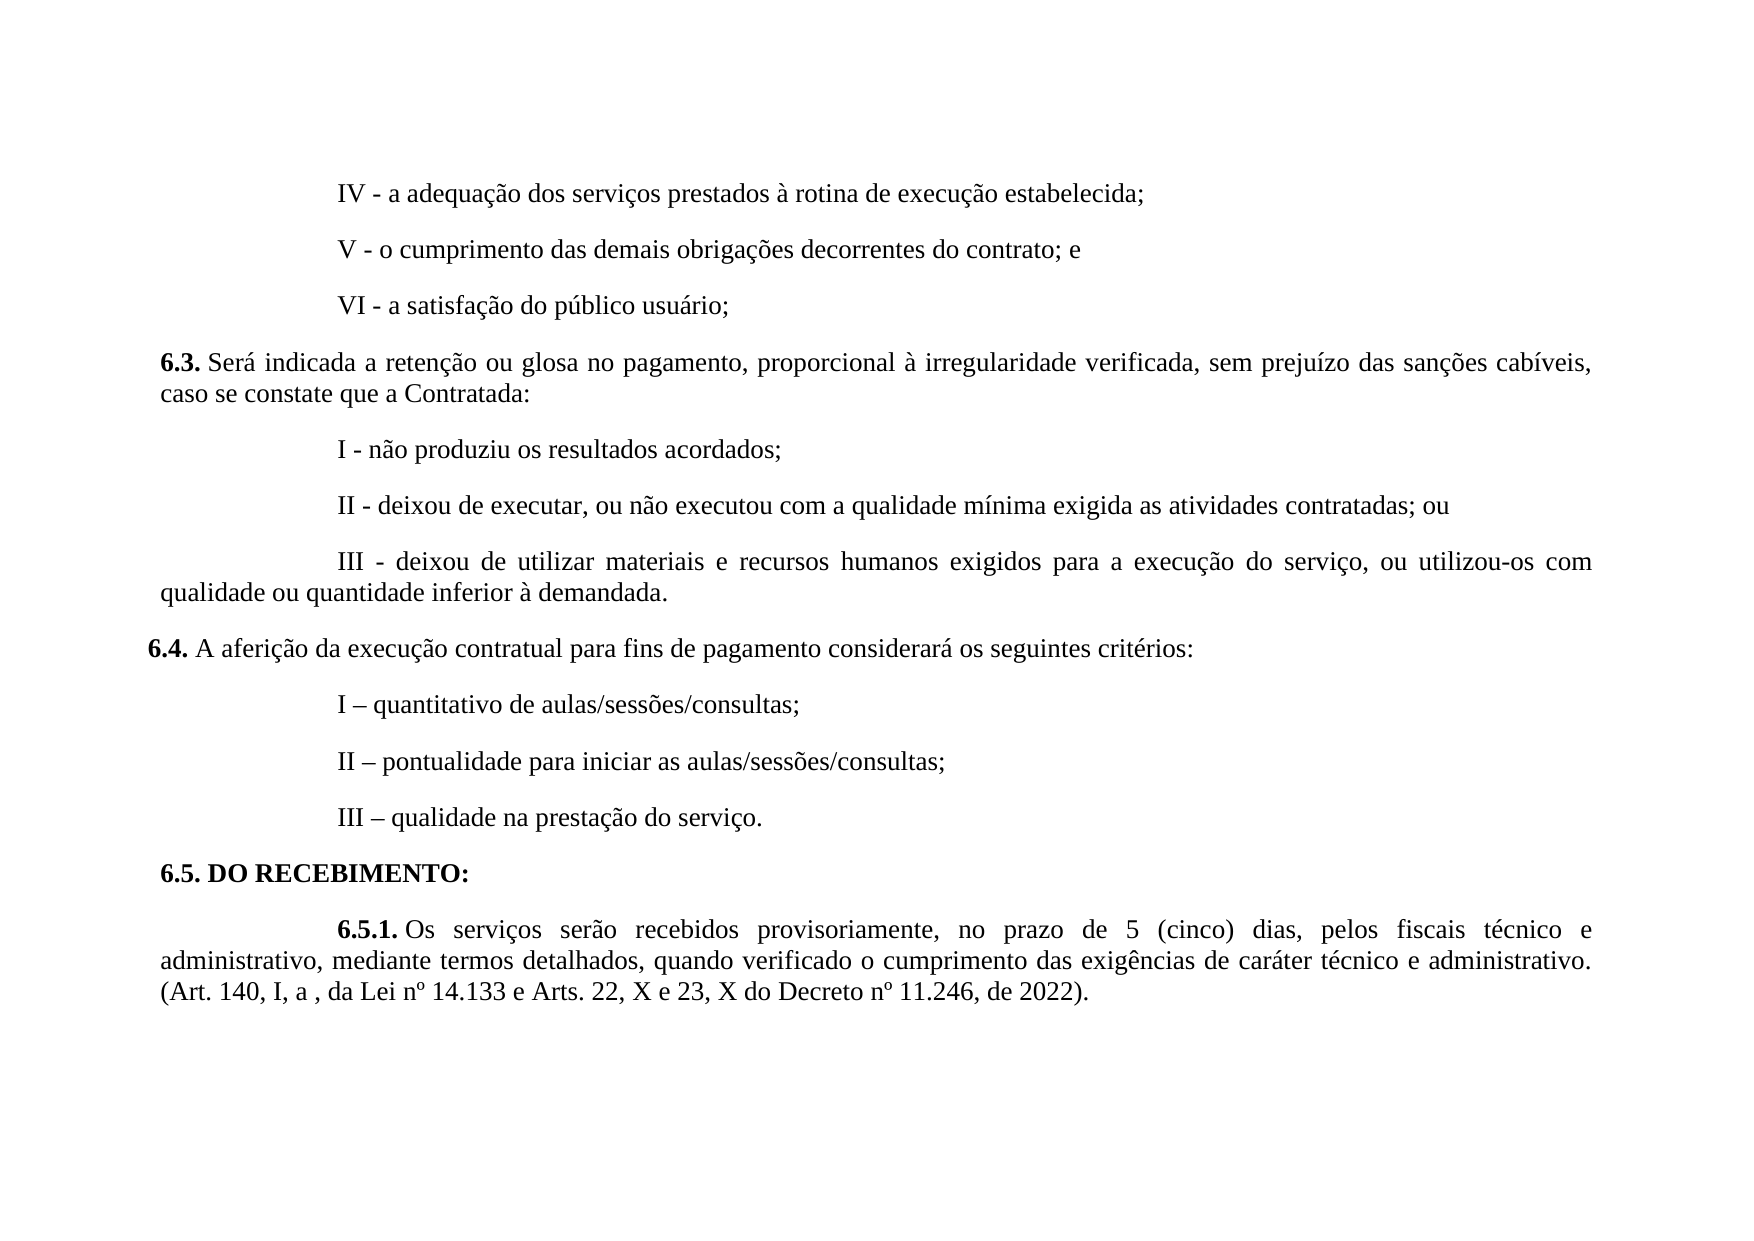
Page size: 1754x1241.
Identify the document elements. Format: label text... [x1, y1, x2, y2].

text I - não produziu os resultados acordados; [160, 433, 1594, 464]
text II – pontualidade para iniciar as aulas/sessões/consultas; [160, 745, 1594, 776]
text II - deixou de executar, ou não executou com a qualidade mínima exigida as atividades contratadas; ou [160, 489, 1594, 520]
text III – qualidade na prestação do serviço. [160, 801, 1594, 832]
text VI - a satisfação do público usuário; [160, 289, 1594, 321]
text 6.5.1. Os serviços serão recebidos provisoriamente, no prazo de 5 (cinco) dias, pelos fiscais técnico e administrativo, mediante termos detalhados, quando verificado o cumprimento das exigências de caráter técnico e administrativo. (Art. 140, I, a , da Lei nº 14.133 e Arts. 22, X e 23, X do Decreto nº 11.246, de 2022). [160, 913, 1594, 1007]
text 6.5. DO RECEBIMENTO: [160, 857, 1594, 888]
text 6.4. A aferição da execução contratual para fins de pagamento considerará os seguintes critérios: [148, 632, 1594, 664]
text IV - a adequação dos serviços prestados à rotina de execução estabelecida; [160, 177, 1594, 208]
text 6.3. Será indicada a retenção ou glosa no pagamento, proporcional à irregularidade verificada, sem prejuízo das sanções cabíveis, caso se constate que a Contratada: [160, 346, 1594, 408]
text III - deixou de utilizar materiais e recursos humanos exigidos para a execução do serviço, ou utilizou-os com qualidade ou quantidade inferior à demandada. [160, 545, 1594, 607]
text I – quantitativo de aulas/sessões/consultas; [160, 689, 1594, 720]
text V - o cumprimento das demais obrigações decorrentes do contrato; e [160, 233, 1594, 264]
